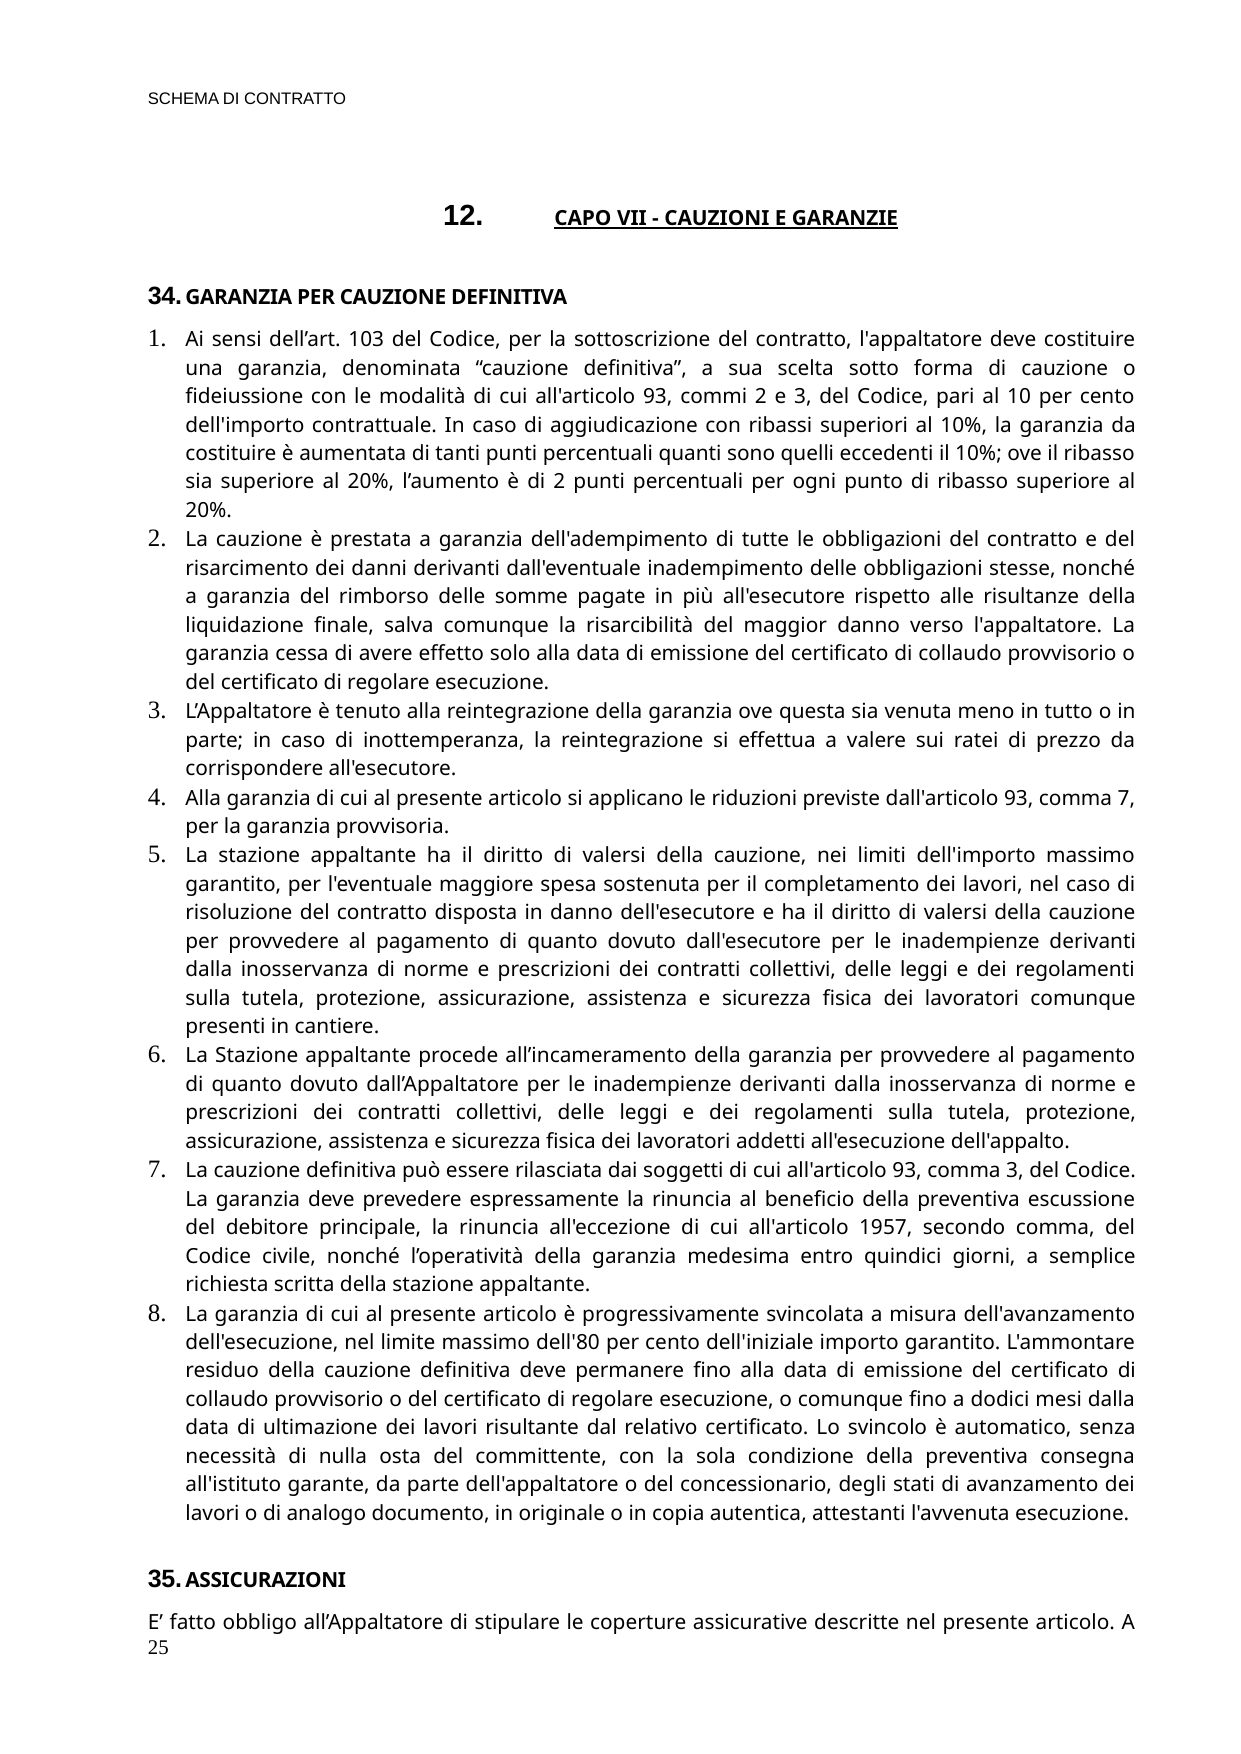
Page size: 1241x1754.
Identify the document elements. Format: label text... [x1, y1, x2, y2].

list Alla garanzia di cui al presente articolo si applicano le riduzioni previste dall'articolo 93, comma 7, per la garanzia provvisoria. [148, 782, 1137, 839]
list Garanzia PER cauzione definitiva [148, 281, 1137, 311]
subtitle CAPO VII - CAUZIONI E GARANZIE [204, 202, 1137, 231]
text E’ fatto obbligo all’Appaltatore di stipulare le coperture assicurative descritte nel presente articolo. A [148, 1606, 1137, 1635]
list La stazione appaltante ha il diritto di valersi della cauzione, nei limiti dell'importo massimo garantito, per l'eventuale maggiore spesa sostenuta per il completamento dei lavori, nel caso di risoluzione del contratto disposta in danno dell'esecutore e ha il diritto di valersi della cauzione per provvedere al pagamento di quanto dovuto dall'esecutore per le inadempienze derivanti dalla inosservanza di norme e prescrizioni dei contratti collettivi, delle leggi e dei regolamenti sulla tutela, protezione, assicurazione, assistenza e sicurezza fisica dei lavoratori comunque presenti in cantiere. [148, 839, 1137, 1039]
list La garanzia di cui al presente articolo è progressivamente svincolata a misura dell'avanzamento dell'esecuzione, nel limite massimo dell'80 per cento dell'iniziale importo garantito. L'ammontare residuo della cauzione definitiva deve permanere fino alla data di emissione del certificato di collaudo provvisorio o del certificato di regolare esecuzione, o comunque fino a dodici mesi dalla data di ultimazione dei lavori risultante dal relativo certificato. Lo svincolo è automatico, senza necessità di nulla osta del committente, con la sola condizione della preventiva consegna all'istituto garante, da parte dell'appaltatore o del concessionario, degli stati di avanzamento dei lavori o di analogo documento, in originale o in copia autentica, attestanti l'avvenuta esecuzione. [148, 1298, 1137, 1526]
list L’Appaltatore è tenuto alla reintegrazione della garanzia ove questa sia venuta meno in tutto o in parte; in caso di inottemperanza, la reintegrazione si effettua a valere sui ratei di prezzo da corrispondere all'esecutore. [148, 695, 1137, 782]
list Ai sensi dell’art. 103 del Codice, per la sottoscrizione del contratto, l'appaltatore deve costituire una garanzia, denominata “cauzione definitiva”, a sua scelta sotto forma di cauzione o fideiussione con le modalità di cui all'articolo 93, commi 2 e 3, del Codice, pari al 10 per cento dell'importo contrattuale. In caso di aggiudicazione con ribassi superiori al 10%, la garanzia da costituire è aumentata di tanti punti percentuali quanti sono quelli eccedenti il 10%; ove il ribasso sia superiore al 20%, l’aumento è di 2 punti percentuali per ogni punto di ribasso superiore al 20%. [148, 323, 1137, 523]
list La Stazione appaltante procede all’incameramento della garanzia per provvedere al pagamento di quanto dovuto dall’Appaltatore per le inadempienze derivanti dalla inosservanza di norme e prescrizioni dei contratti collettivi, delle leggi e dei regolamenti sulla tutela, protezione, assicurazione, assistenza e sicurezza fisica dei lavoratori addetti all'esecuzione dell'appalto. [148, 1039, 1137, 1154]
list ASSICURAZIONI [148, 1564, 1137, 1593]
list La cauzione definitiva può essere rilasciata dai soggetti di cui all'articolo 93, comma 3, del Codice. La garanzia deve prevedere espressamente la rinuncia al beneficio della preventiva escussione del debitore principale, la rinuncia all'eccezione di cui all'articolo 1957, secondo comma, del Codice civile, nonché l’operatività della garanzia medesima entro quindici giorni, a semplice richiesta scritta della stazione appaltante. [148, 1154, 1137, 1298]
list La cauzione è prestata a garanzia dell'adempimento di tutte le obbligazioni del contratto e del risarcimento dei danni derivanti dall'eventuale inadempimento delle obbligazioni stesse, nonché a garanzia del rimborso delle somme pagate in più all'esecutore rispetto alle risultanze della liquidazione finale, salva comunque la risarcibilità del maggior danno verso l'appaltatore. La garanzia cessa di avere effetto solo alla data di emissione del certificato di collaudo provvisorio o del certificato di regolare esecuzione. [148, 523, 1137, 695]
